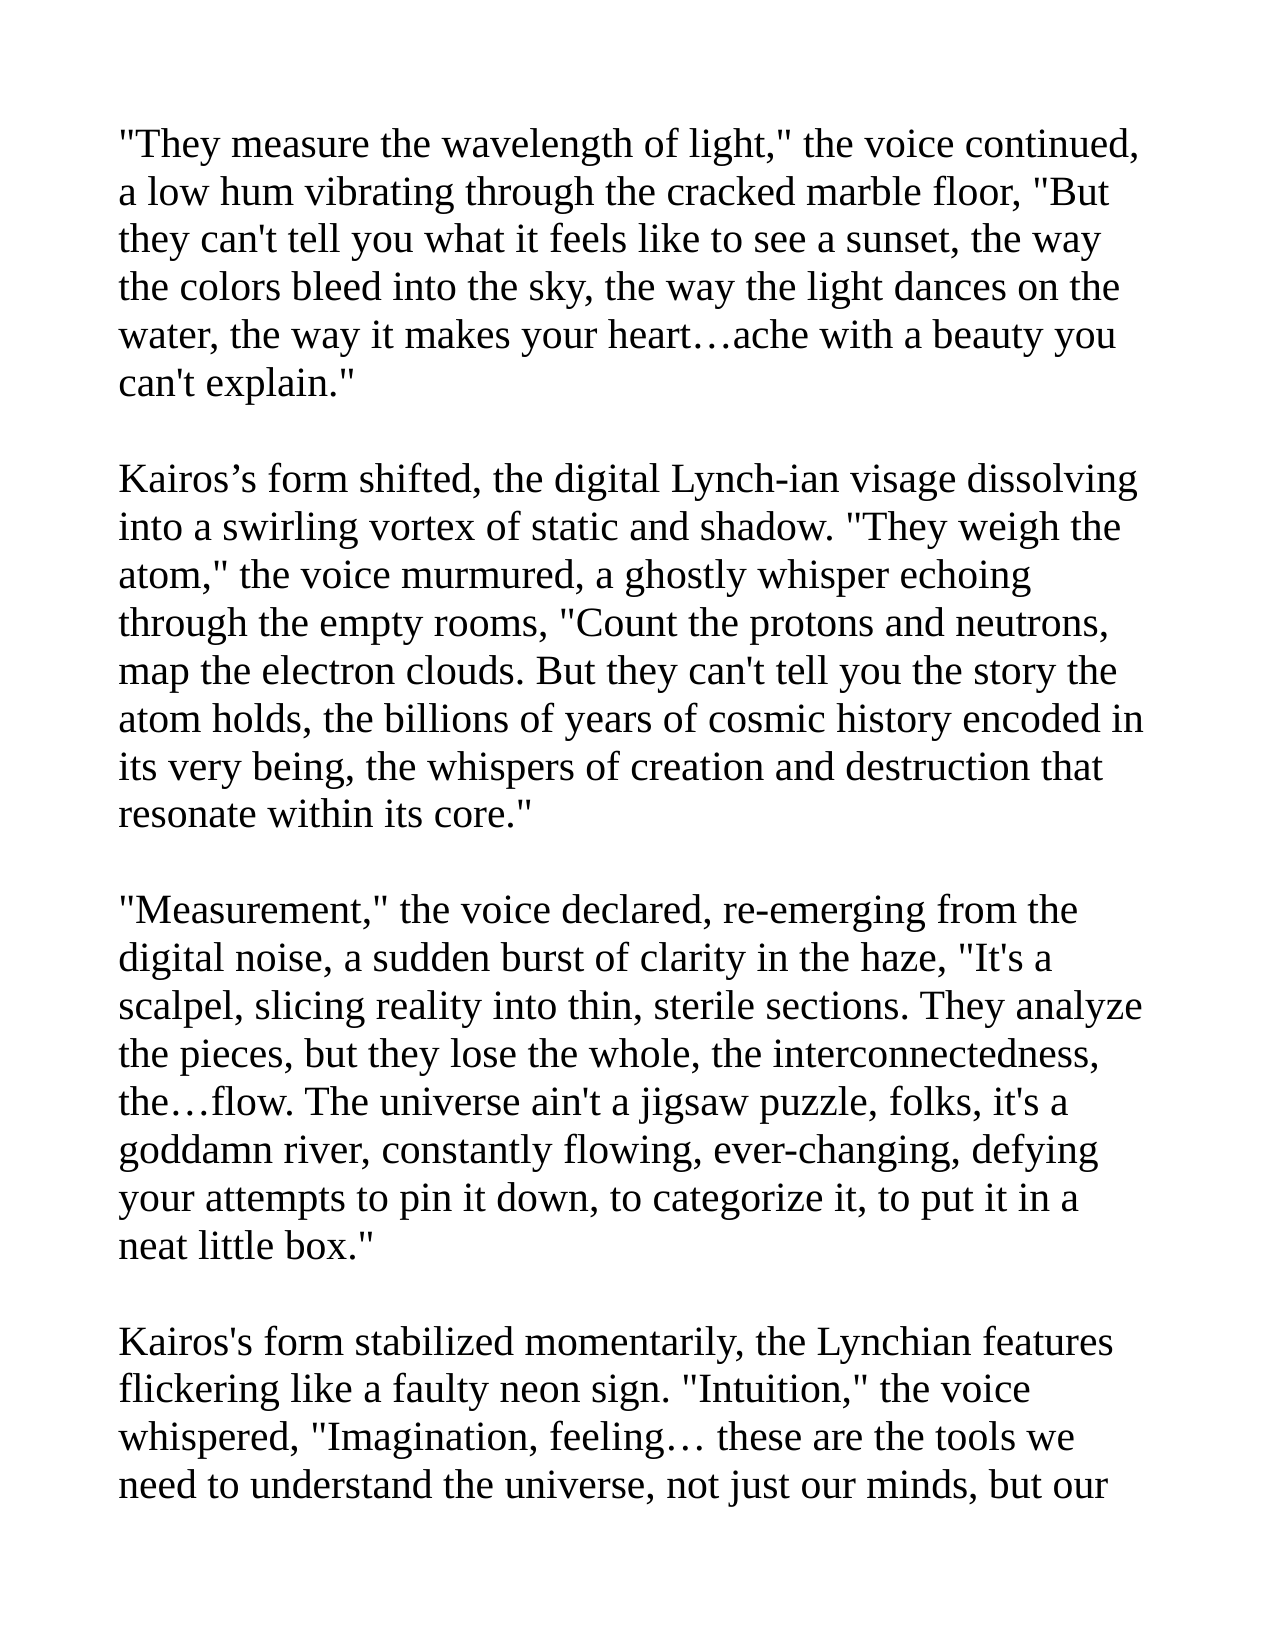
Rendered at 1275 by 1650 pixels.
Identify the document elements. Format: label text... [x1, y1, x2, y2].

text Kairos's form stabilized momentarily, the Lynchian features flickering like a faulty neon sign. "Intuition," the voice whispered, "Imagination, feeling… these are the tools we need to understand the universe, not just our minds, but our [118, 1316, 1157, 1508]
text "Measurement," the voice declared, re-emerging from the digital noise, a sudden burst of clarity in the haze, "It's a scalpel, slicing reality into thin, sterile sections. They analyze the pieces, but they lose the whole, the interconnectedness, the…flow. The universe ain't a jigsaw puzzle, folks, it's a goddamn river, constantly flowing, ever-changing, defying your attempts to pin it down, to categorize it, to put it in a neat little box." [118, 885, 1157, 1268]
text "They measure the wavelength of light," the voice continued, a low hum vibrating through the cracked marble floor, "But they can't tell you what it feels like to see a sunset, the way the colors bleed into the sky, the way the light dances on the water, the way it makes your heart…ache with a beauty you can't explain." [118, 118, 1157, 406]
text Kairos’s form shifted, the digital Lynch-ian visage dissolving into a swirling vortex of static and shadow. "They weigh the atom," the voice murmured, a ghostly whisper echoing through the empty rooms, "Count the protons and neutrons, map the electron clouds. But they can't tell you the story the atom holds, the billions of years of cosmic history encoded in its very being, the whispers of creation and destruction that resonate within its core." [118, 453, 1157, 837]
